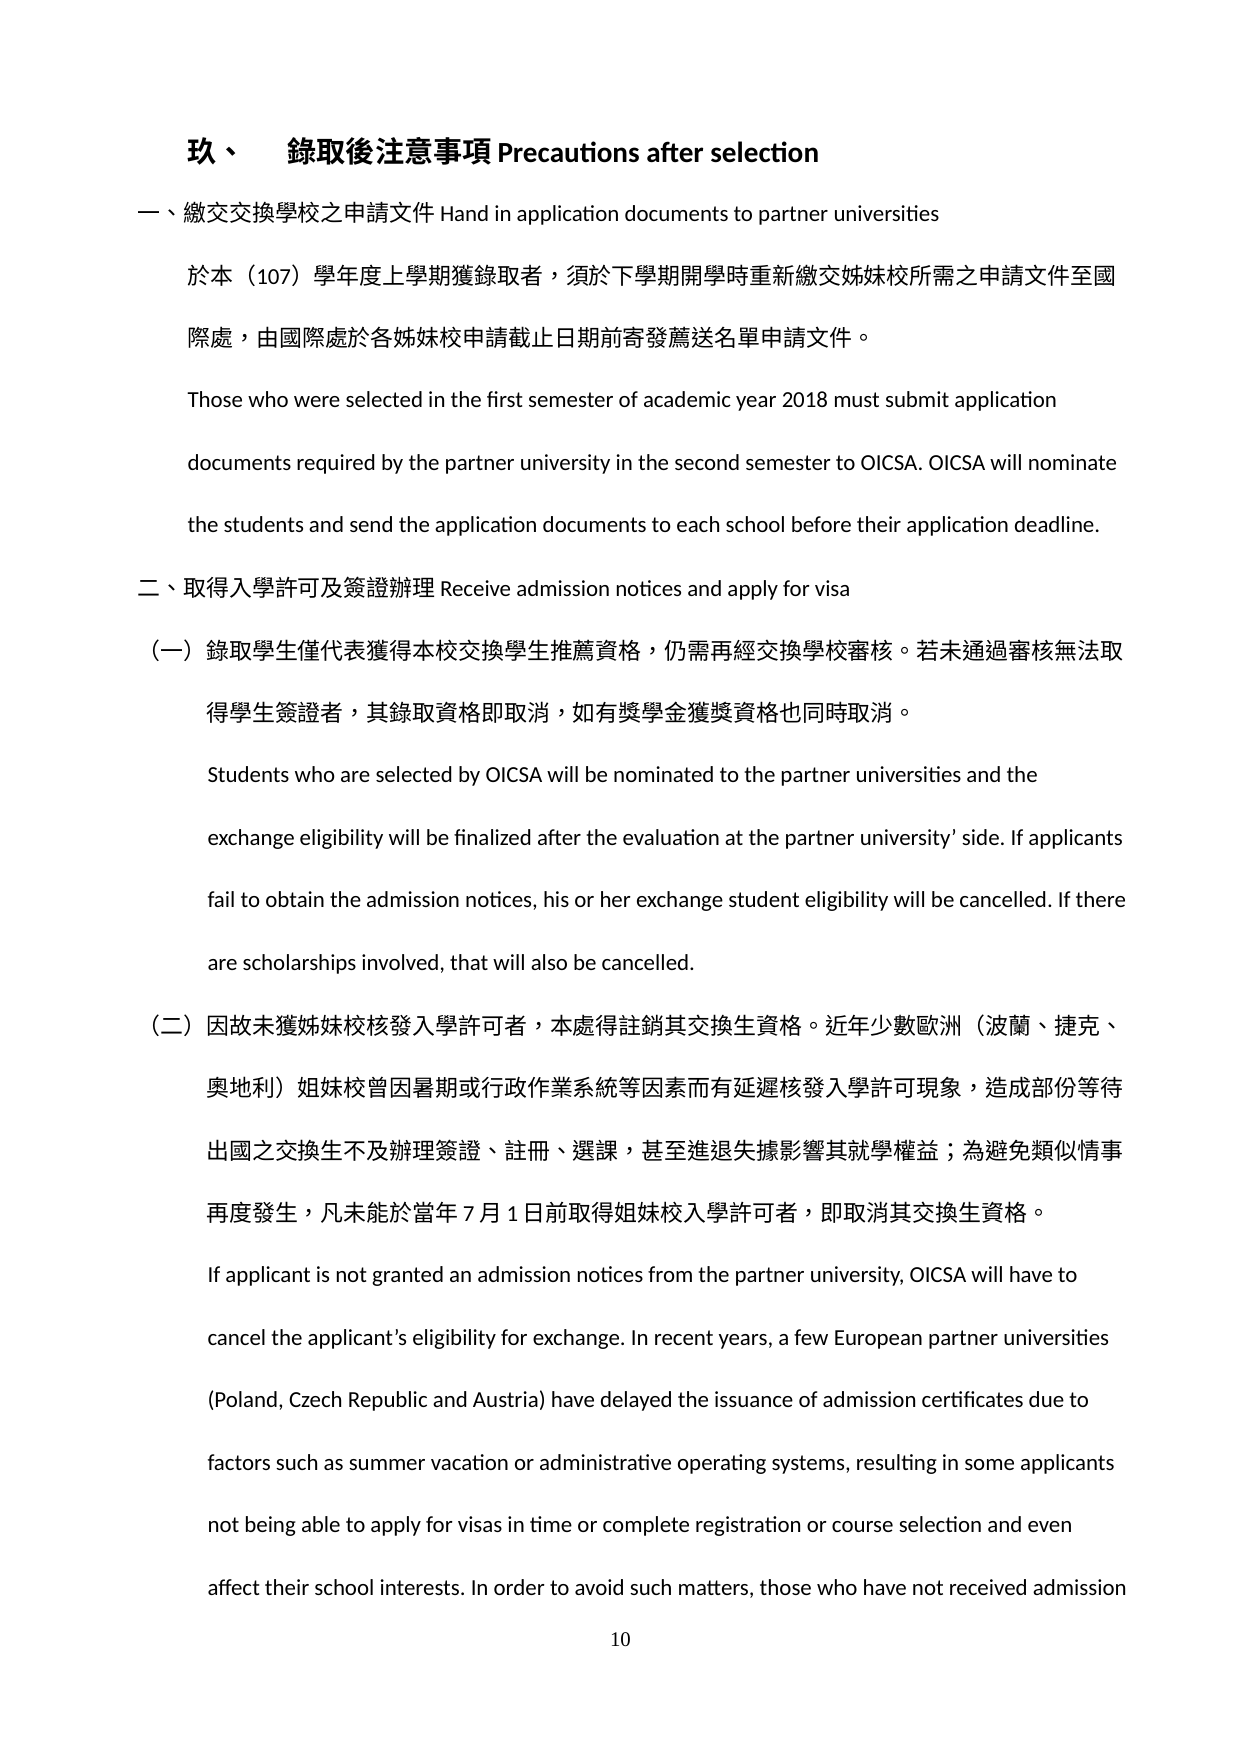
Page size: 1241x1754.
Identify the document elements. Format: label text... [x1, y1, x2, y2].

text （一）錄取學生僅代表獲得本校交換學生推薦資格，仍需再經交換學校審核。若未通過審核無法取得學生簽證者，其錄取資格即取消，如有獎學金獲獎資格也同時取消。 [137, 608, 1128, 733]
text Those who were selected in the first semester of academic year 2018 must submit application documents required by the partner university in the second semester to OICSA. OICSA will nominate the students and send the application documents to each school before their application deadline. [187, 358, 1128, 545]
text （二）因故未獲姊妹校核發入學許可者，本處得註銷其交換生資格。近年少數歐洲（波蘭、捷克、奧地利）姐妹校曾因暑期或行政作業系統等因素而有延遲核發入學許可現象，造成部份等待出國之交換生不及辦理簽證、註冊、選課，甚至進退失據影響其就學權益；為避免類似情事再度發生，凡未能於當年7月1日前取得姐妹校入學許可者，即取消其交換生資格。 [137, 983, 1128, 1233]
text 二、取得入學許可及簽證辦理Receive admission notices and apply for visa [137, 545, 1128, 608]
list 錄取後注意事項Precautions after selection [187, 108, 1128, 170]
text 一、繳交交換學校之申請文件Hand in application documents to partner universities [137, 170, 1128, 233]
text Students who are selected by OICSA will be nominated to the partner universities and the exchange eligibility will be finalized after the evaluation at the partner university’ side. If applicants fail to obtain the admission notices, his or her exchange student eligibility will be cancelled. If there are scholarships involved, that will also be cancelled. [207, 733, 1128, 983]
text If applicant is not granted an admission notices from the partner university, OICSA will have to cancel the applicant’s eligibility for exchange. In recent years, a few European partner universities (Poland, Czech Republic and Austria) have delayed the issuance of admission certificates due to factors such as summer vacation or administrative operating systems, resulting in some applicants not being able to apply for visas in time or complete registration or course selection and even affect their school interests. In order to avoid such matters, those who have not received admission [207, 1233, 1128, 1608]
text 於本（107）學年度上學期獲錄取者，須於下學期開學時重新繳交姊妹校所需之申請文件至國際處，由國際處於各姊妹校申請截止日期前寄發薦送名單申請文件。 [187, 233, 1128, 358]
